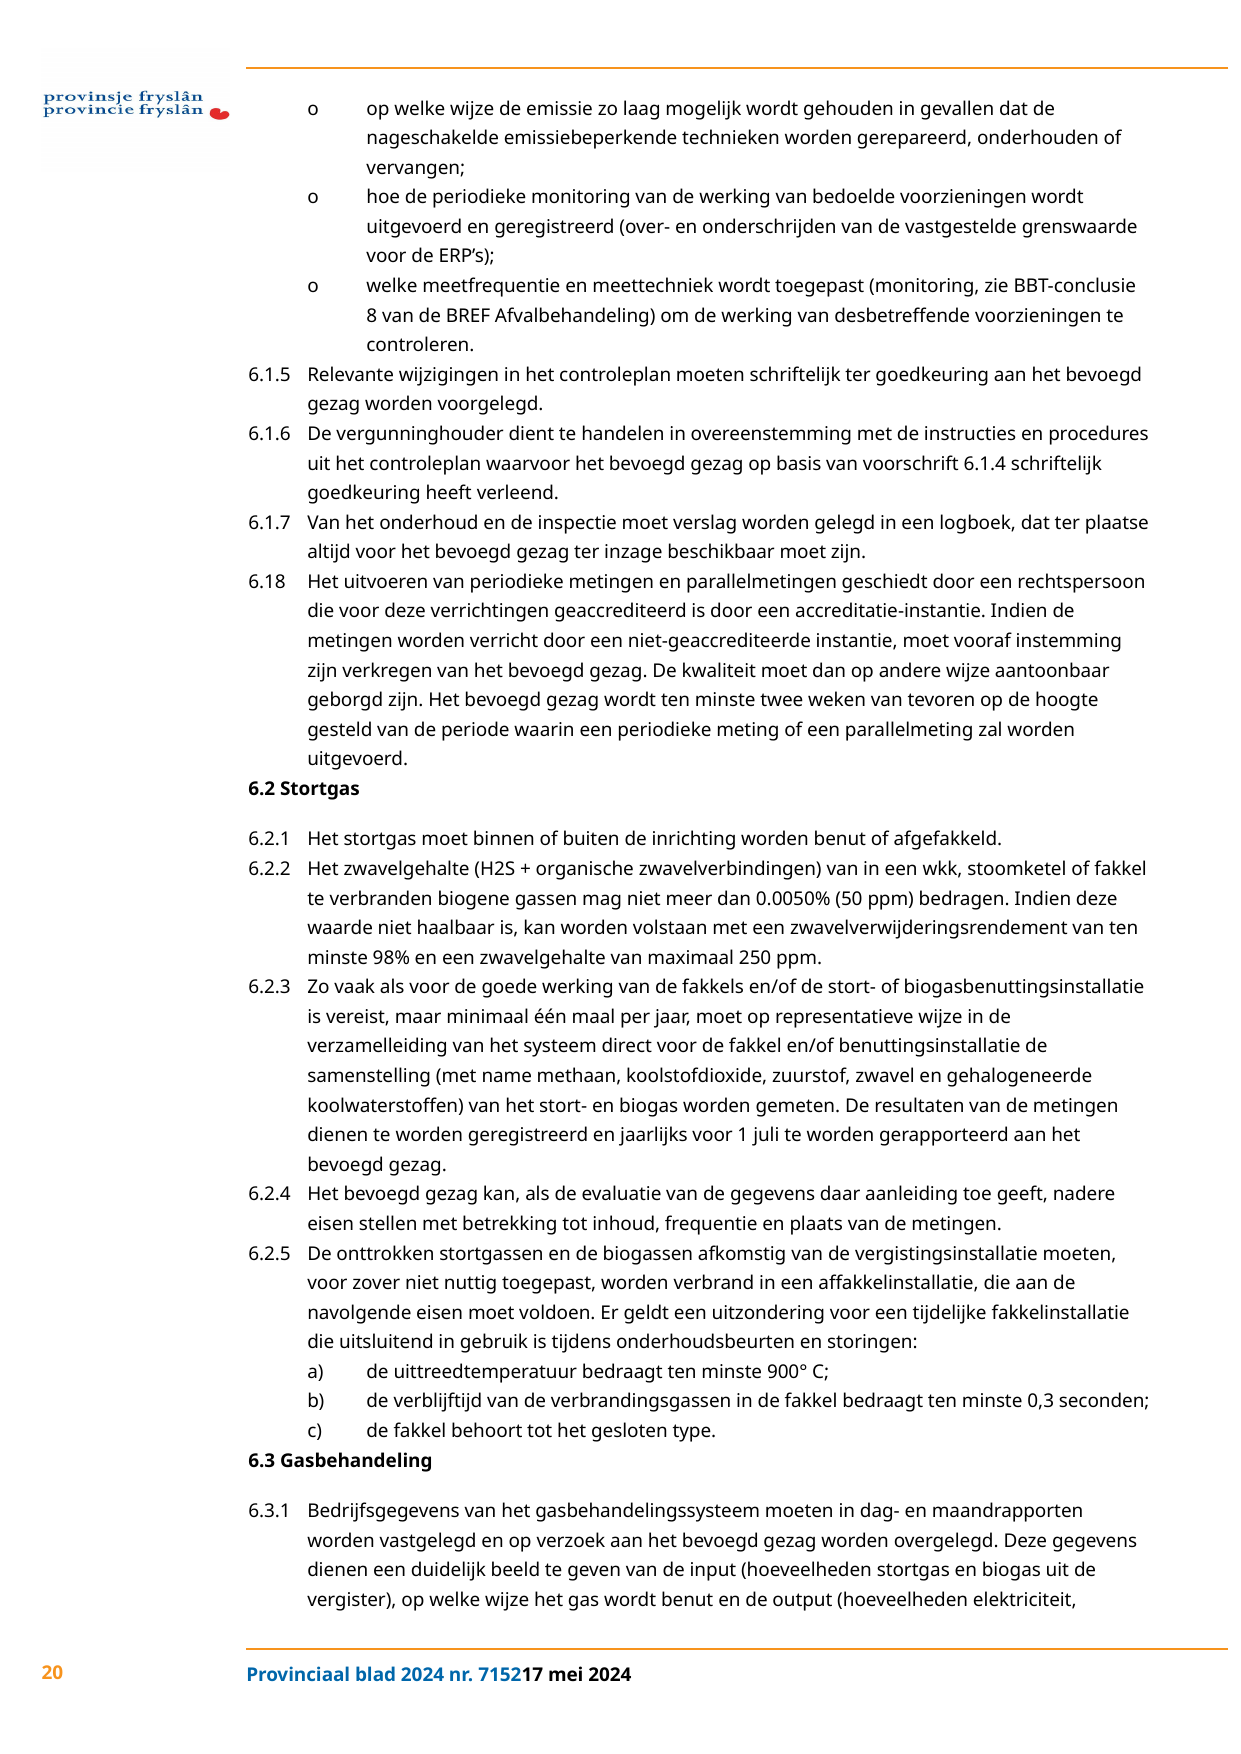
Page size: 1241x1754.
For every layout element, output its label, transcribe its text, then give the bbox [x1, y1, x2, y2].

list de verblijftijd van de verbrandingsgassen in de fakkel bedraagt ten minste 0,3 seconden; [307, 1388, 1152, 1413]
list De vergunninghouder dient te handelen in overeenstemming met de instructies en procedures uit het controleplan waarvoor het bevoegd gezag op basis van voorschrift 6.1.4 schriftelijk goedkeuring heeft verleend. [248, 420, 1152, 505]
list Het zwavelgehalte (H2S + organische zwavelverbindingen) van in een wkk, stoomketel of fakkel te verbranden biogene gassen mag niet meer dan 0.0050% (50 ppm) bedragen. Indien deze waarde niet haalbaar is, kan worden volstaan met een zwavelverwijderingsrendement van ten minste 98% en een zwavelgehalte van maximaal 250 ppm. [248, 855, 1152, 970]
list de fakkel behoort tot het gesloten type. [307, 1417, 1152, 1443]
list Het uitvoeren van periodieke metingen en parallelmetingen geschiedt door een rechtspersoon die voor deze verrichtingen geaccrediteerd is door een accreditatie-instantie. Indien de metingen worden verricht door een niet-geaccrediteerde instantie, moet vooraf instemming zijn verkregen van het bevoegd gezag. De kwaliteit moet dan op andere wijze aantoonbaar geborgd zijn. Het bevoegd gezag wordt ten minste twee weken van tevoren op de hoogte gesteld van de periode waarin een periodieke meting of een parallelmeting zal worden uitgevoerd. [248, 568, 1152, 771]
text 6.3 Gasbehandeling [248, 1447, 1152, 1473]
list hoe de periodieke monitoring van de werking van bedoelde voorzieningen wordt uitgevoerd en geregistreerd (over- en onderschrijden van de vastgestelde grenswaarde voor de ERP’s); [307, 183, 1152, 268]
list welke meetfrequentie en meettechniek wordt toegepast (monitoring, zie BBT-conclusie 8 van de BREF Afvalbehandeling) om de werking van desbetreffende voorzieningen te controleren. [307, 272, 1152, 357]
list Van het onderhoud en de inspectie moet verslag worden gelegd in een logboek, dat ter plaatse altijd voor het bevoegd gezag ter inzage beschikbaar moet zijn. [248, 509, 1152, 564]
picture [41, 47, 231, 172]
list Relevante wijzigingen in het controleplan moeten schriftelijk ter goedkeuring aan het bevoegd gezag worden voorgelegd. [248, 361, 1152, 416]
text 6.2 Stortgas [248, 775, 1152, 801]
list Bedrijfsgegevens van het gasbehandelingssysteem moeten in dag- en maandrapporten worden vastgelegd en op verzoek aan het bevoegd gezag worden overgelegd. Deze gegevens dienen een duidelijk beeld te geven van de input (hoeveelheden stortgas en biogas uit de vergister), op welke wijze het gas wordt benut en de output (hoeveelheden elektriciteit, [248, 1497, 1152, 1612]
list Zo vaak als voor de goede werking van de fakkels en/of de stort- of biogasbenuttingsinstallatie is vereist, maar minimaal één maal per jaar, moet op representatieve wijze in de verzamelleiding van het systeem direct voor de fakkel en/of benuttingsinstallatie de samenstelling (met name methaan, koolstofdioxide, zuurstof, zwavel en gehalogeneerde koolwaterstoffen) van het stort- en biogas worden gemeten. De resultaten van de metingen dienen te worden geregistreerd en jaarlijks voor 1 juli te worden gerapporteerd aan het bevoegd gezag. [248, 973, 1152, 1177]
list Het bevoegd gezag kan, als de evaluatie van de gegevens daar aanleiding toe geeft, nadere eisen stellen met betrekking tot inhoud, frequentie en plaats van de metingen. [248, 1181, 1152, 1236]
list de uittreedtemperatuur bedraagt ten minste 900° C; [307, 1358, 1152, 1384]
list op welke wijze de emissie zo laag mogelijk wordt gehouden in gevallen dat de nageschakelde emissiebeperkende technieken worden gerepareerd, onderhouden of vervangen; [307, 95, 1152, 180]
list De onttrokken stortgassen en de biogassen afkomstig van de vergistingsinstallatie moeten, voor zover niet nuttig toegepast, worden verbrand in een affakkelinstallatie, die aan de navolgende eisen moet voldoen. Er geldt een uitzondering voor een tijdelijke fakkelinstallatie die uitsluitend in gebruik is tijdens onderhoudsbeurten en storingen: [248, 1240, 1152, 1354]
list Het stortgas moet binnen of buiten de inrichting worden benut of afgefakkeld. [248, 826, 1152, 851]
